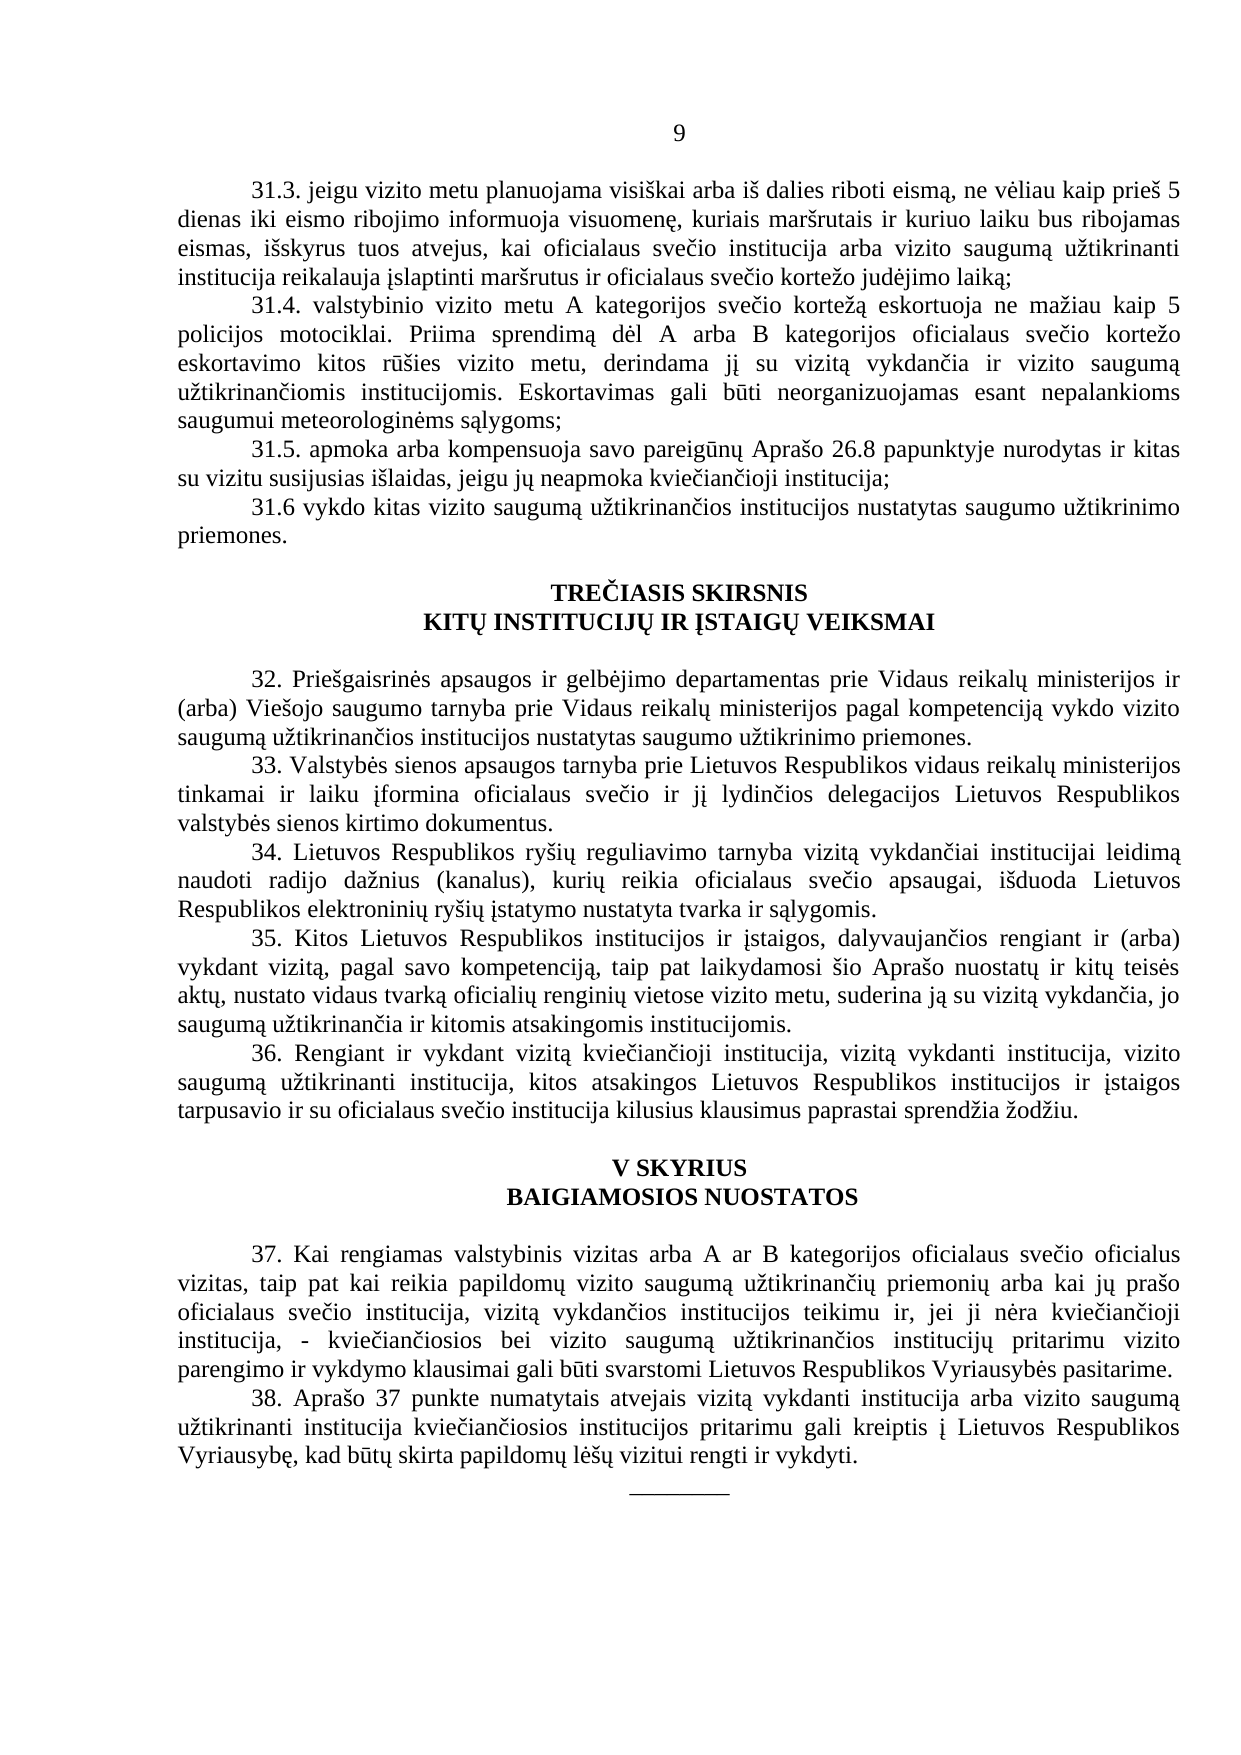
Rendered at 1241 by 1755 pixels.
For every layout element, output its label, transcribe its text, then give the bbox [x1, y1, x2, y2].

text TREČIASIS SKIRSNIS [177, 578, 1181, 607]
text KITŲ INSTITUCIJŲ IR ĮSTAIGŲ VEIKSMAI [177, 607, 1181, 636]
text ________ [177, 1469, 1181, 1498]
text 32. Priešgaisrinės apsaugos ir gelbėjimo departamentas prie Vidaus reikalų ministerijos ir (arba) Viešojo saugumo tarnyba prie Vidaus reikalų ministerijos pagal kompetenciją vykdo vizito saugumą užtikrinančios institucijos nustatytas saugumo užtikrinimo priemones. [177, 664, 1181, 751]
text 37. Kai rengiamas valstybinis vizitas arba A ar B kategorijos oficialaus svečio oficialus vizitas, taip pat kai reikia papildomų vizito saugumą užtikrinančių priemonių arba kai jų prašo oficialaus svečio institucija, vizitą vykdančios institucijos teikimu ir, jei ji nėra kviečiančioji institucija, - kviečiančiosios bei vizito saugumą užtikrinančios institucijų pritarimu vizito parengimo ir vykdymo klausimai gali būti svarstomi Lietuvos Respublikos Vyriausybės pasitarime. [177, 1239, 1181, 1383]
text 31.6 vykdo kitas vizito saugumą užtikrinančios institucijos nustatytas saugumo užtikrinimo priemones. [177, 492, 1181, 549]
text 38. Aprašo 37 punkte numatytais atvejais vizitą vykdanti institucija arba vizito saugumą užtikrinanti institucija kviečiančiosios institucijos pritarimu gali kreiptis į Lietuvos Respublikos Vyriausybę, kad būtų skirta papildomų lėšų vizitui rengti ir vykdyti. [177, 1383, 1181, 1469]
text 31.4. valstybinio vizito metu A kategorijos svečio kortežą eskortuoja ne mažiau kaip 5 policijos motociklai. Priima sprendimą dėl A arba B kategorijos oficialaus svečio kortežo eskortavimo kitos rūšies vizito metu, derindama jį su vizitą vykdančia ir vizito saugumą užtikrinančiomis institucijomis. Eskortavimas gali būti neorganizuojamas esant nepalankioms saugumui meteorologinėms sąlygoms; [177, 291, 1181, 434]
text 35. Kitos Lietuvos Respublikos institucijos ir įstaigos, dalyvaujančios rengiant ir (arba) vykdant vizitą, pagal savo kompetenciją, taip pat laikydamosi šio Aprašo nuostatų ir kitų teisės aktų, nustato vidaus tvarką oficialių renginių vietose vizito metu, suderina ją su vizitą vykdančia, jo saugumą užtikrinančia ir kitomis atsakingomis institucijomis. [177, 923, 1181, 1038]
text BAIGIAMOSIOS NUOSTATOS [177, 1182, 1181, 1211]
text 33. Valstybės sienos apsaugos tarnyba prie Lietuvos Respublikos vidaus reikalų ministerijos tinkamai ir laiku įformina oficialaus svečio ir jį lydinčios delegacijos Lietuvos Respublikos valstybės sienos kirtimo dokumentus. [177, 751, 1181, 837]
text 31.3. jeigu vizito metu planuojama visiškai arba iš dalies riboti eismą, ne vėliau kaip prieš 5 dienas iki eismo ribojimo informuoja visuomenę, kuriais maršrutais ir kuriuo laiku bus ribojamas eismas, išskyrus tuos atvejus, kai oficialaus svečio institucija arba vizito saugumą užtikrinanti institucija reikalauja įslaptinti maršrutus ir oficialaus svečio kortežo judėjimo laiką; [177, 176, 1181, 291]
text 31.5. apmoka arba kompensuoja savo pareigūnų Aprašo 26.8 papunktyje nurodytas ir kitas su vizitu susijusias išlaidas, jeigu jų neapmoka kviečiančioji institucija; [177, 434, 1181, 492]
text 36. Rengiant ir vykdant vizitą kviečiančioji institucija, vizitą vykdanti institucija, vizito saugumą užtikrinanti institucija, kitos atsakingos Lietuvos Respublikos institucijos ir įstaigos tarpusavio ir su oficialaus svečio institucija kilusius klausimus paprastai sprendžia žodžiu. [177, 1038, 1181, 1124]
text V SKYRIUS [177, 1153, 1181, 1182]
text 34. Lietuvos Respublikos ryšių reguliavimo tarnyba vizitą vykdančiai institucijai leidimą naudoti radijo dažnius (kanalus), kurių reikia oficialaus svečio apsaugai, išduoda Lietuvos Respublikos elektroninių ryšių įstatymo nustatyta tvarka ir sąlygomis. [177, 837, 1181, 923]
